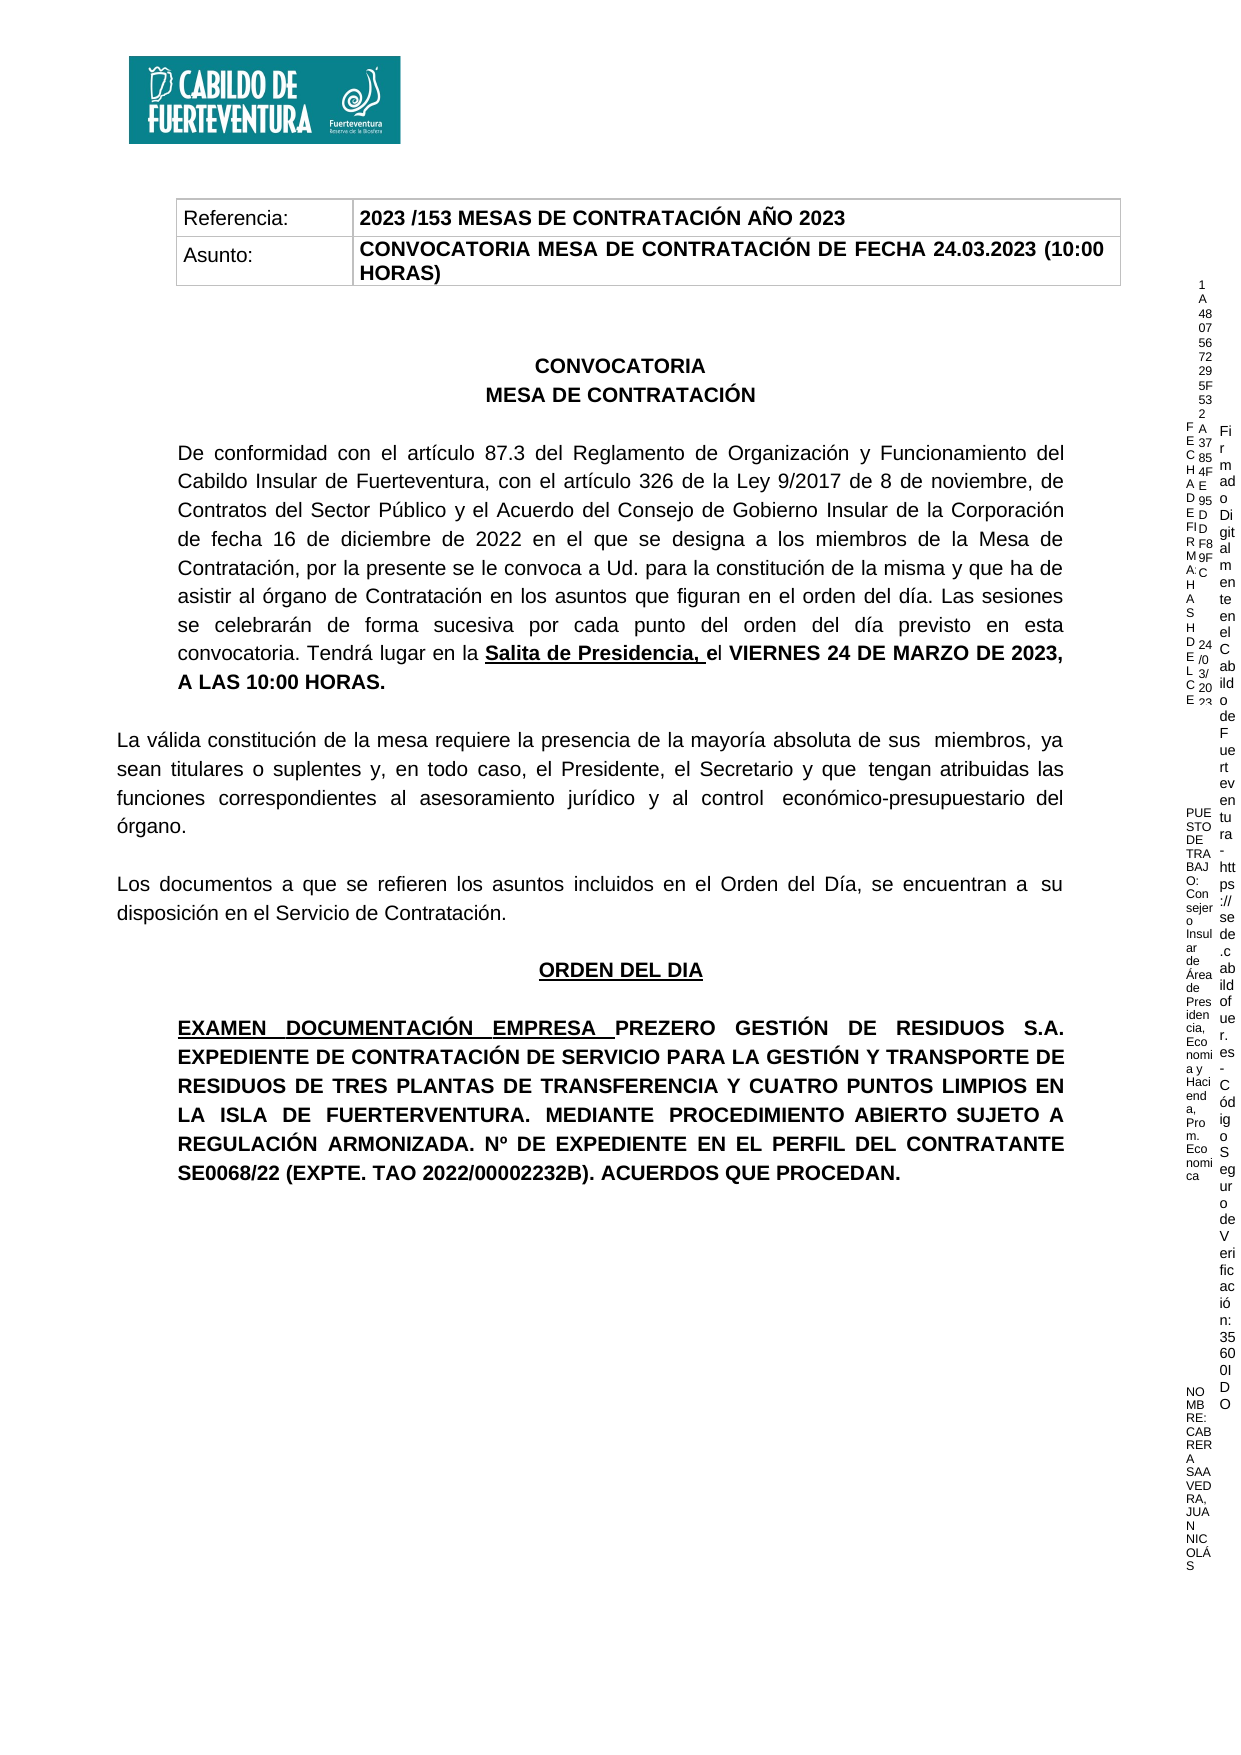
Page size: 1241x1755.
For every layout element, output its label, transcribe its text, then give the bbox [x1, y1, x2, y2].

subtitle CONVOCATORIA MESA DE CONTRATACIÓN [485, 354, 756, 407]
text CABRERA SAAVEDRA, JUAN NICOLÁS [1186, 1426, 1213, 1573]
table_cell Asunto: [177, 237, 352, 284]
table_header 2023 /153 MESAS DE CONTRATACIÓN AÑO 2023 [354, 200, 1120, 236]
text EXAMEN DOCUMENTACIÓN EMPRESA PREZERO GESTIÓN DE RESIDUOS S.A. EXPEDIENTE DE CONTRATACIÓN DE SERVICIO PARA LA GESTIÓN Y TRANSPORTE DE RESIDUOS DE TRES PLANTAS DE TRANSFERENCIA Y CUATRO PUNTOS LIMPIOS EN LA ISLA DE FUERTERVENTURA. MEDIANTE PROCEDIMIENTO ABIERTO SUJETO A REGULACIÓN ARMONIZADA. Nº DE EXPEDIENTE EN EL PERFIL DEL CONTRATANTE SE0068/22 (EXPTE. TAO 2022/00002232B). ACUERDOS QUE PROCEDAN. [177, 1016, 1064, 1185]
text Consejero Insular de Área de Presidencia, Economia y Hacienda, Prom. Economica [1186, 888, 1213, 1183]
text 24/03/2023 [1198, 638, 1213, 704]
text NOMBRE: [1186, 1385, 1213, 1426]
text De conformidad con el artículo 87.3 del Reglamento de Organización y Funcionamiento del Cabildo Insular de Fuerteventura, con el artículo 326 de la Ley 9/2017 de 8 de noviembre, de Contratos del Sector Público y el Acuerdo del Consejo de Gobierno Insular de la Corporación de fecha 16 de diciembre de 2022 en el que se designa a los miembros de la Mesa de Contratación, por la presente se le convoca a Ud. para la constitución de la misma y que ha de asistir al órgano de Contratación en los asuntos que figuran en el orden del día. Las sesiones se celebrarán de forma sucesiva por cada punto del orden del día previsto en esta convocatoria. Tendrá lugar en la Salita de Presidencia, el VIERNES 24 DE MARZO DE 2023, A LAS 10:00 HORAS. [177, 441, 1064, 694]
table_header Referencia: [177, 200, 352, 236]
text La válida constitución de la mesa requiere la presencia de la mayoría absoluta de sus miembros, ya sean titulares o suplentes y, en todo caso, el Presidente, el Secretario y que tengan atribuidas las funciones correspondientes al asesoramiento jurídico y al control económico-presupuestario del órgano. [117, 727, 1064, 838]
subtitle ORDEN DEL DIA [117, 958, 1125, 982]
text FECHA DE FIRMA: HASH DEL CERTIFICADO: [1186, 419, 1200, 704]
text PUESTO DE TRABAJO: [1186, 807, 1213, 888]
text [1184, 807, 1213, 1276]
text Firmado Digitalmente en el Cabildo de Fuerteventura - https://sede.cabildofuer.es - Código Seguro de Verificación: 35600IDOC24DA421EF0D140348B8 [1219, 423, 1236, 1412]
table_cell CONVOCATORIA MESA DE CONTRATACIÓN DE FECHA 24.03.2023 (10:00 HORAS) [354, 237, 1120, 284]
text 1A48075672295F532A37854FE95DDF89FC6730CC [1198, 278, 1213, 577]
text Los documentos a que se refieren los asuntos incluidos en el Orden del Día, se encuentran a su disposición en el Servicio de Contratación. [117, 872, 1064, 925]
